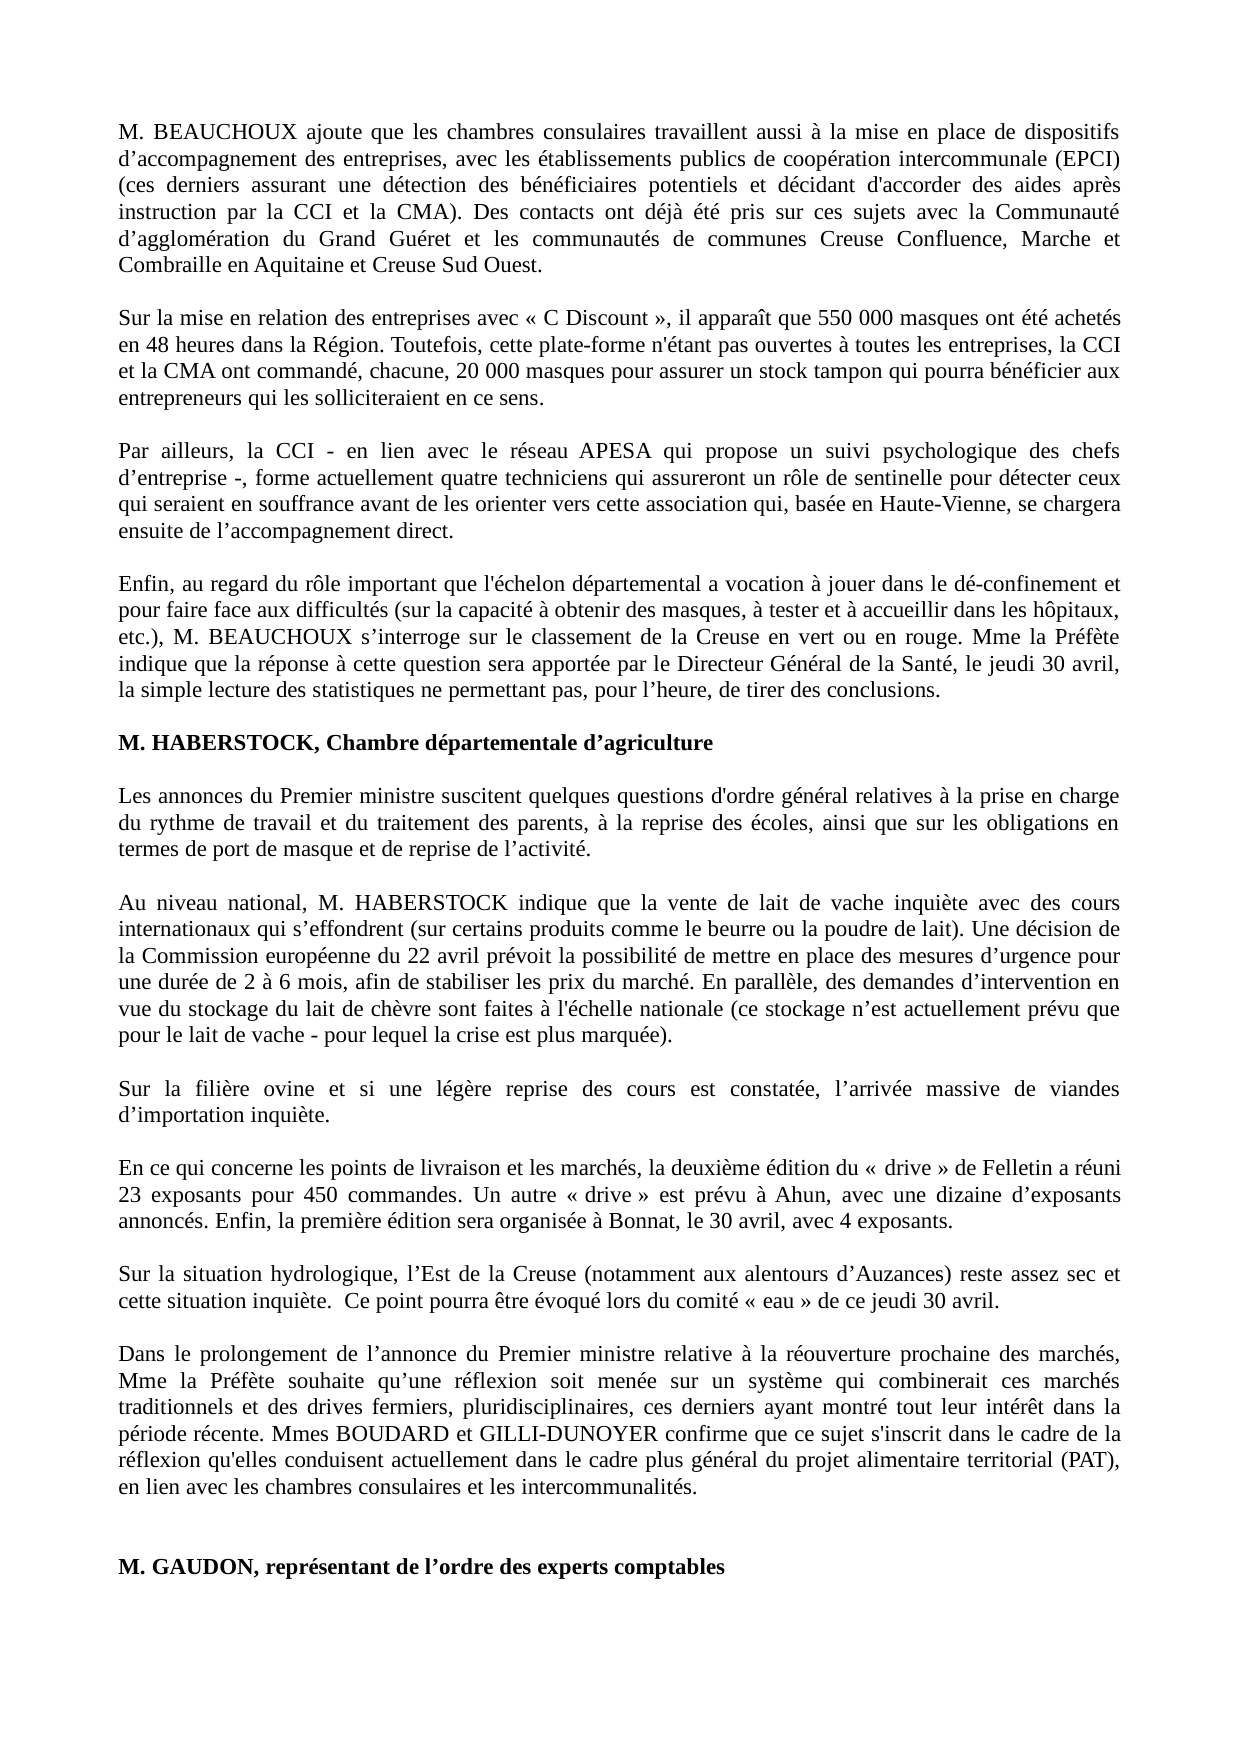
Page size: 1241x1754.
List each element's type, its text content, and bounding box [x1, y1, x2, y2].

text Enfin, au regard du rôle important que l'échelon départemental a vocation à jouer dans le dé-confinement et pour faire face aux difficultés (sur la capacité à obtenir des masques, à tester et à accueillir dans les hôpitaux, etc.), M. BEAUCHOUX s’interroge sur le classement de la Creuse en vert ou en rouge. Mme la Préfète indique que la réponse à cette question sera apportée par le Directeur Général de la Santé, le jeudi 30 avril, la simple lecture des statistiques ne permettant pas, pour l’heure, de tirer des conclusions. [118, 570, 1122, 702]
text En ce qui concerne les points de livraison et les marchés, la deuxième édition du « drive » de Felletin a réuni 23 exposants pour 450 commandes. Un autre « drive » est prévu à Ahun, avec une dizaine d’exposants annoncés. Enfin, la première édition sera organisée à Bonnat, le 30 avril, avec 4 exposants. [118, 1154, 1122, 1234]
text Sur la filière ovine et si une légère reprise des cours est constatée, l’arrivée massive de viandes d’importation inquiète. [118, 1074, 1122, 1127]
text M. BEAUCHOUX ajoute que les chambres consulaires travaillent aussi à la mise en place de dispositifs d’accompagnement des entreprises, avec les établissements publics de coopération intercommunale (EPCI) (ces derniers assurant une détection des bénéficiaires potentiels et décidant d'accorder des aides après instruction par la CCI et la CMA). Des contacts ont déjà été pris sur ces sujets avec la Communauté d’agglomération du Grand Guéret et les communautés de communes Creuse Confluence, Marche et Combraille en Aquitaine et Creuse Sud Ouest. [118, 118, 1122, 277]
text Dans le prolongement de l’annonce du Premier ministre relative à la réouverture prochaine des marchés, Mme la Préfète souhaite qu’une réflexion soit menée sur un système qui combinerait ces marchés traditionnels et des drives fermiers, pluridisciplinaires, ces derniers ayant montré tout leur intérêt dans la période récente. Mmes BOUDARD et GILLI-DUNOYER confirme que ce sujet s'inscrit dans le cadre de la réflexion qu'elles conduisent actuellement dans le cadre plus général du projet alimentaire territorial (PAT), en lien avec les chambres consulaires et les intercommunalités. [118, 1340, 1122, 1499]
text Les annonces du Premier ministre suscitent quelques questions d'ordre général relatives à la prise en charge du rythme de travail et du traitement des parents, à la reprise des écoles, ainsi que sur les obligations en termes de port de masque et de reprise de l’activité. [118, 782, 1122, 862]
text Au niveau national, M. HABERSTOCK indique que la vente de lait de vache inquiète avec des cours internationaux qui s’effondrent (sur certains produits comme le beurre ou la poudre de lait). Une décision de la Commission européenne du 22 avril prévoit la possibilité de mettre en place des mesures d’urgence pour une durée de 2 à 6 mois, afin de stabiliser les prix du marché. En parallèle, des demandes d’intervention en vue du stockage du lait de chèvre sont faites à l'échelle nationale (ce stockage n’est actuellement prévu que pour le lait de vache - pour lequel la crise est plus marquée). [118, 888, 1122, 1048]
text Sur la situation hydrologique, l’Est de la Creuse (notamment aux alentours d’Auzances) reste assez sec et cette situation inquiète. Ce point pourra être évoqué lors du comité « eau » de ce jeudi 30 avril. [118, 1260, 1122, 1313]
text M. GAUDON, représentant de l’ordre des experts comptables [118, 1552, 1122, 1579]
text M. HABERSTOCK, Chambre départementale d’agriculture [118, 729, 1122, 756]
text Sur la mise en relation des entreprises avec « C Discount », il apparaît que 550 000 masques ont été achetés en 48 heures dans la Région. Toutefois, cette plate-forme n'étant pas ouvertes à toutes les entreprises, la CCI et la CMA ont commandé, chacune, 20 000 masques pour assurer un stock tampon qui pourra bénéficier aux entrepreneurs qui les solliciteraient en ce sens. [118, 304, 1122, 410]
text Par ailleurs, la CCI - en lien avec le réseau APESA qui propose un suivi psychologique des chefs d’entreprise -, forme actuellement quatre techniciens qui assureront un rôle de sentinelle pour détecter ceux qui seraient en souffrance avant de les orienter vers cette association qui, basée en Haute-Vienne, se chargera ensuite de l’accompagnement direct. [118, 437, 1122, 543]
